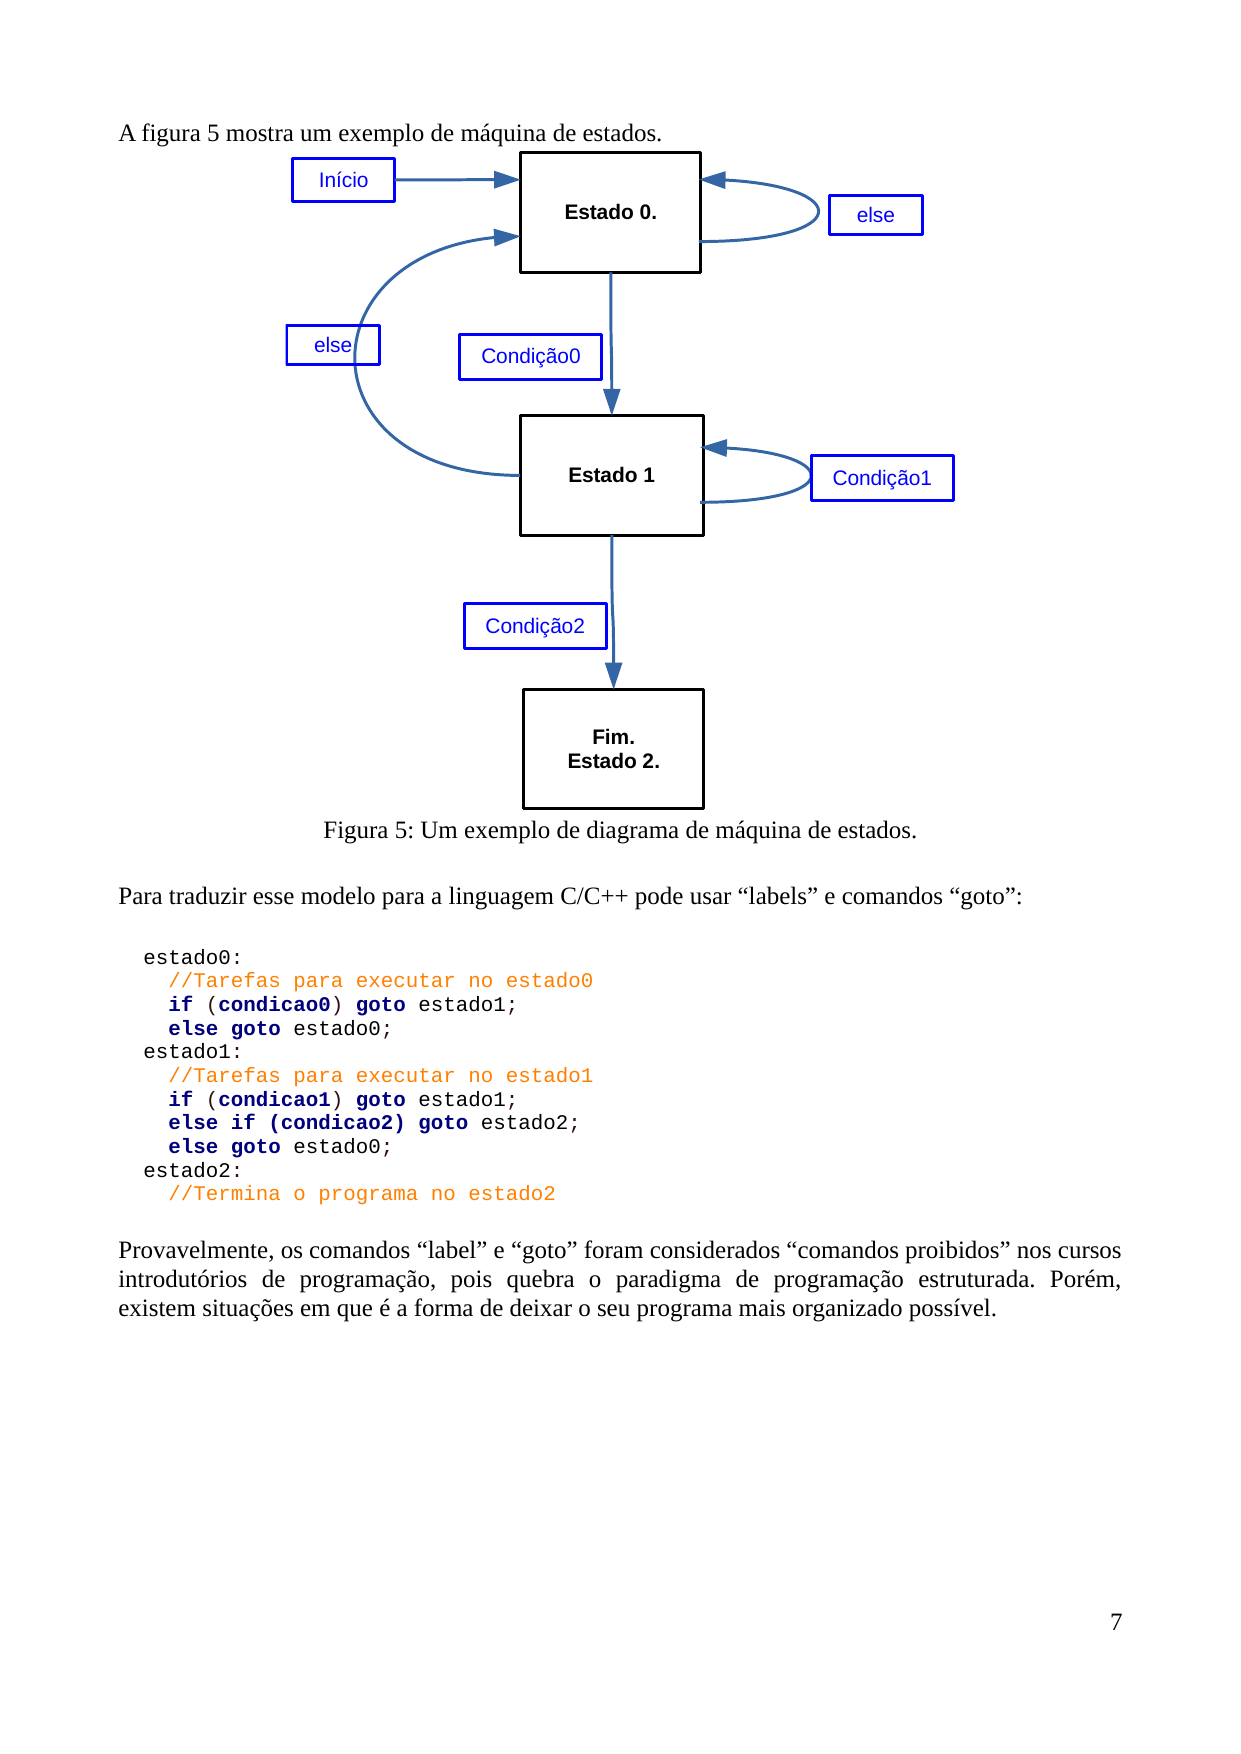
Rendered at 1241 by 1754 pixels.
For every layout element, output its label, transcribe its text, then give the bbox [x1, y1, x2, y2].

text estado0: //Tarefas para executar no estado0 if (condicao0) goto estado1; else goto estado0; estado1: //Tarefas para executar no estado1 if (condicao1) goto estado1; else if (condicao2) goto estado2; [118, 947, 1122, 1136]
text A figura 5 mostra um exemplo de máquina de estados. [118, 118, 1122, 147]
text Figura 5: Um exemplo de diagrama de máquina de estados. [118, 815, 1122, 843]
text Provavelmente, os comandos “label” e “goto” foram considerados “comandos proibidos” nos cursos introdutórios de programação, pois quebra o paradigma de programação estruturada. Porém, existem situações em que é a forma de deixar o seu programa mais organizado possível. [118, 1235, 1122, 1321]
text Para traduzir esse modelo para a linguagem C/C++ pode usar “labels” e comandos “goto”: [118, 881, 1122, 909]
text estado2: //Termina o programa no estado2 [118, 1159, 1122, 1235]
text else goto estado0; [118, 1136, 1122, 1159]
